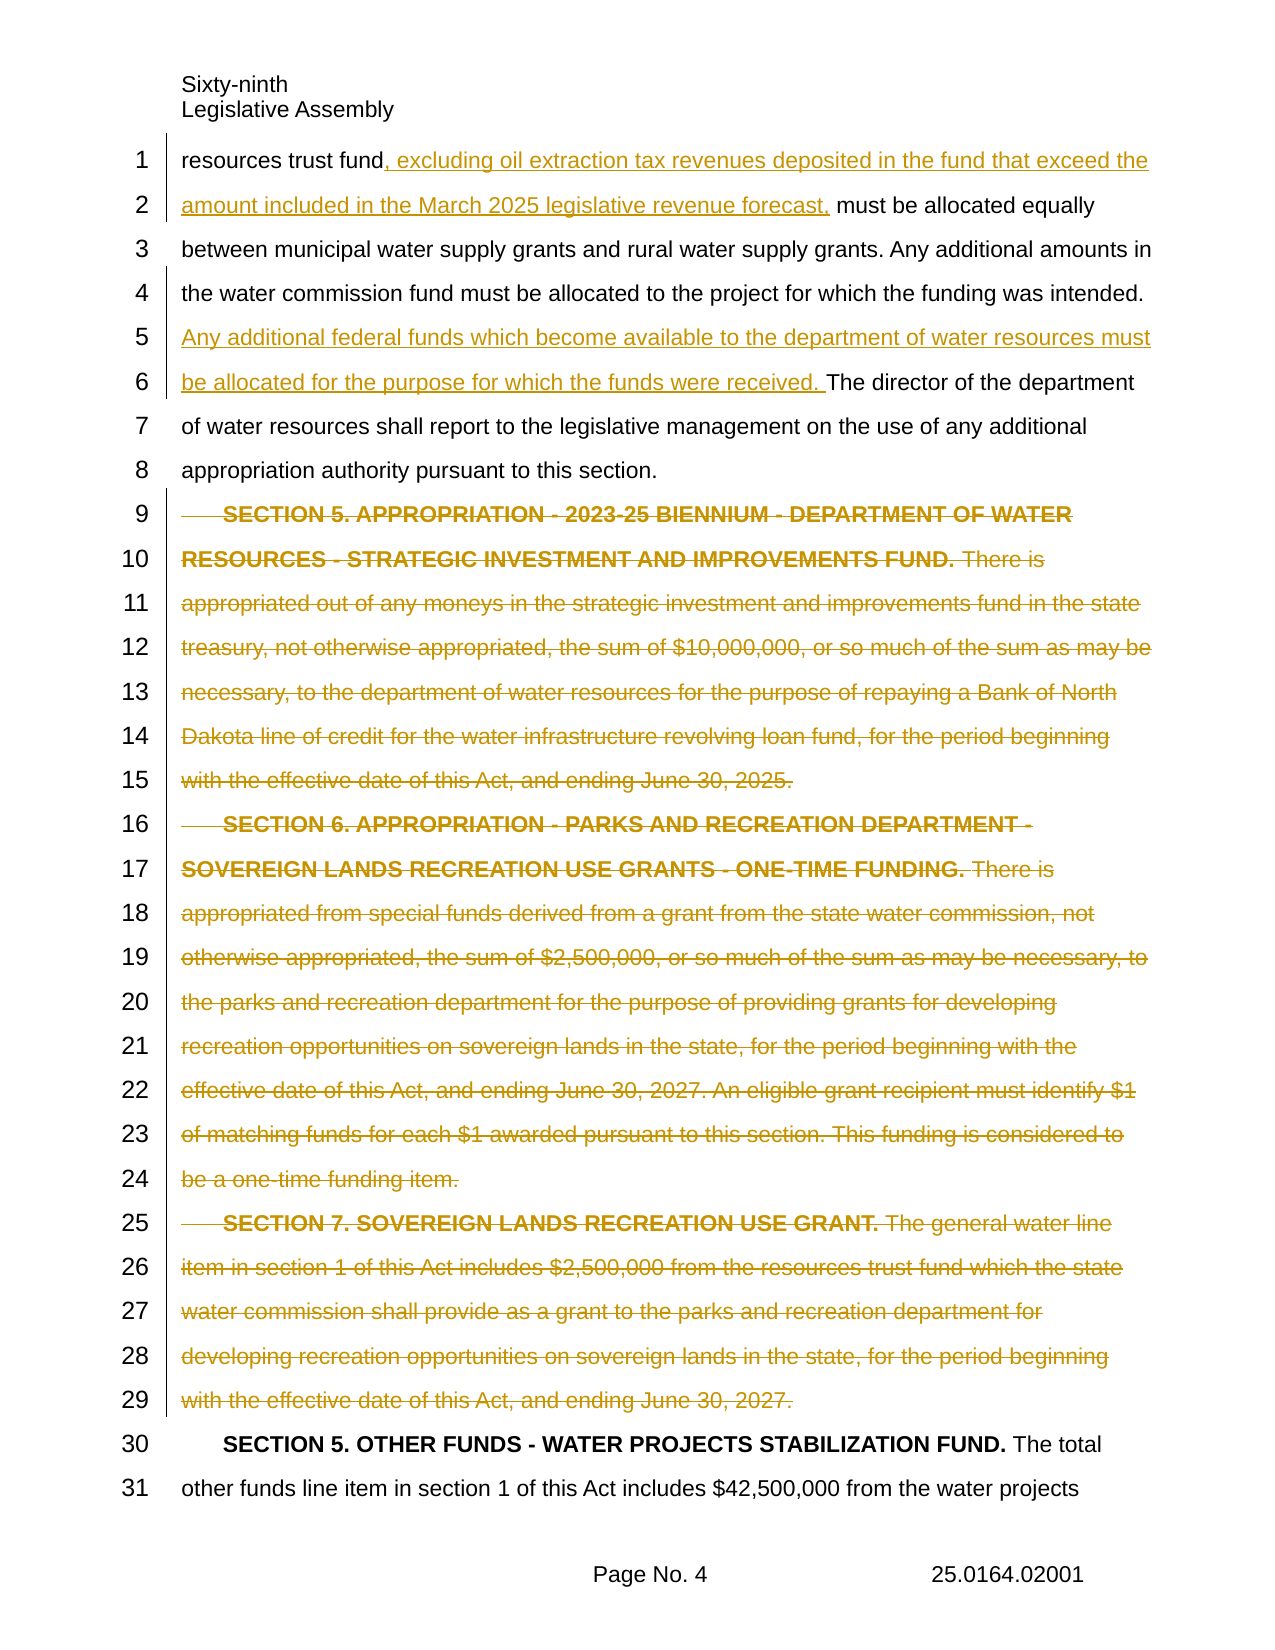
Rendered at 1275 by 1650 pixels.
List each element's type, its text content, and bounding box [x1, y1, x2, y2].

text SECTION 4. ADDITIONAL INCOME - APPROPRIATION - REPORT. In addition to the amounts appropriated in section 1 of this Act, any additional federal funds and other amounts in the resources trust fund and water commission fund which become available are appropriated to the department of water resources for the purpose of defraying the expenses of the department of water resources, for the period beginning with the effective date of this Act, and ending June 30, 2027. Any additional amounts in the resources trust fund, excluding oil extraction tax revenues deposited in the fund that exceed the amount included in the March 2025 legislative revenue forecast, must be allocated equally between municipal water supply grants and rural water supply grants. Any additional amounts in the water commission fund must be allocated to the project for which the funding was intended. Any additional federal funds which become available to the department of water resources must be allocated for the purpose for which the funds were received. The director of the department of water resources shall report to the legislative management on the use of any additional appropriation authority pursuant to this section. [181, 133, 1154, 487]
text SECTION 5. OTHER FUNDS - WATER PROJECTS STABILIZATION FUND. The total other funds line item in section 1 of this Act includes $42,500,000 from the water projects [181, 1417, 1154, 1506]
